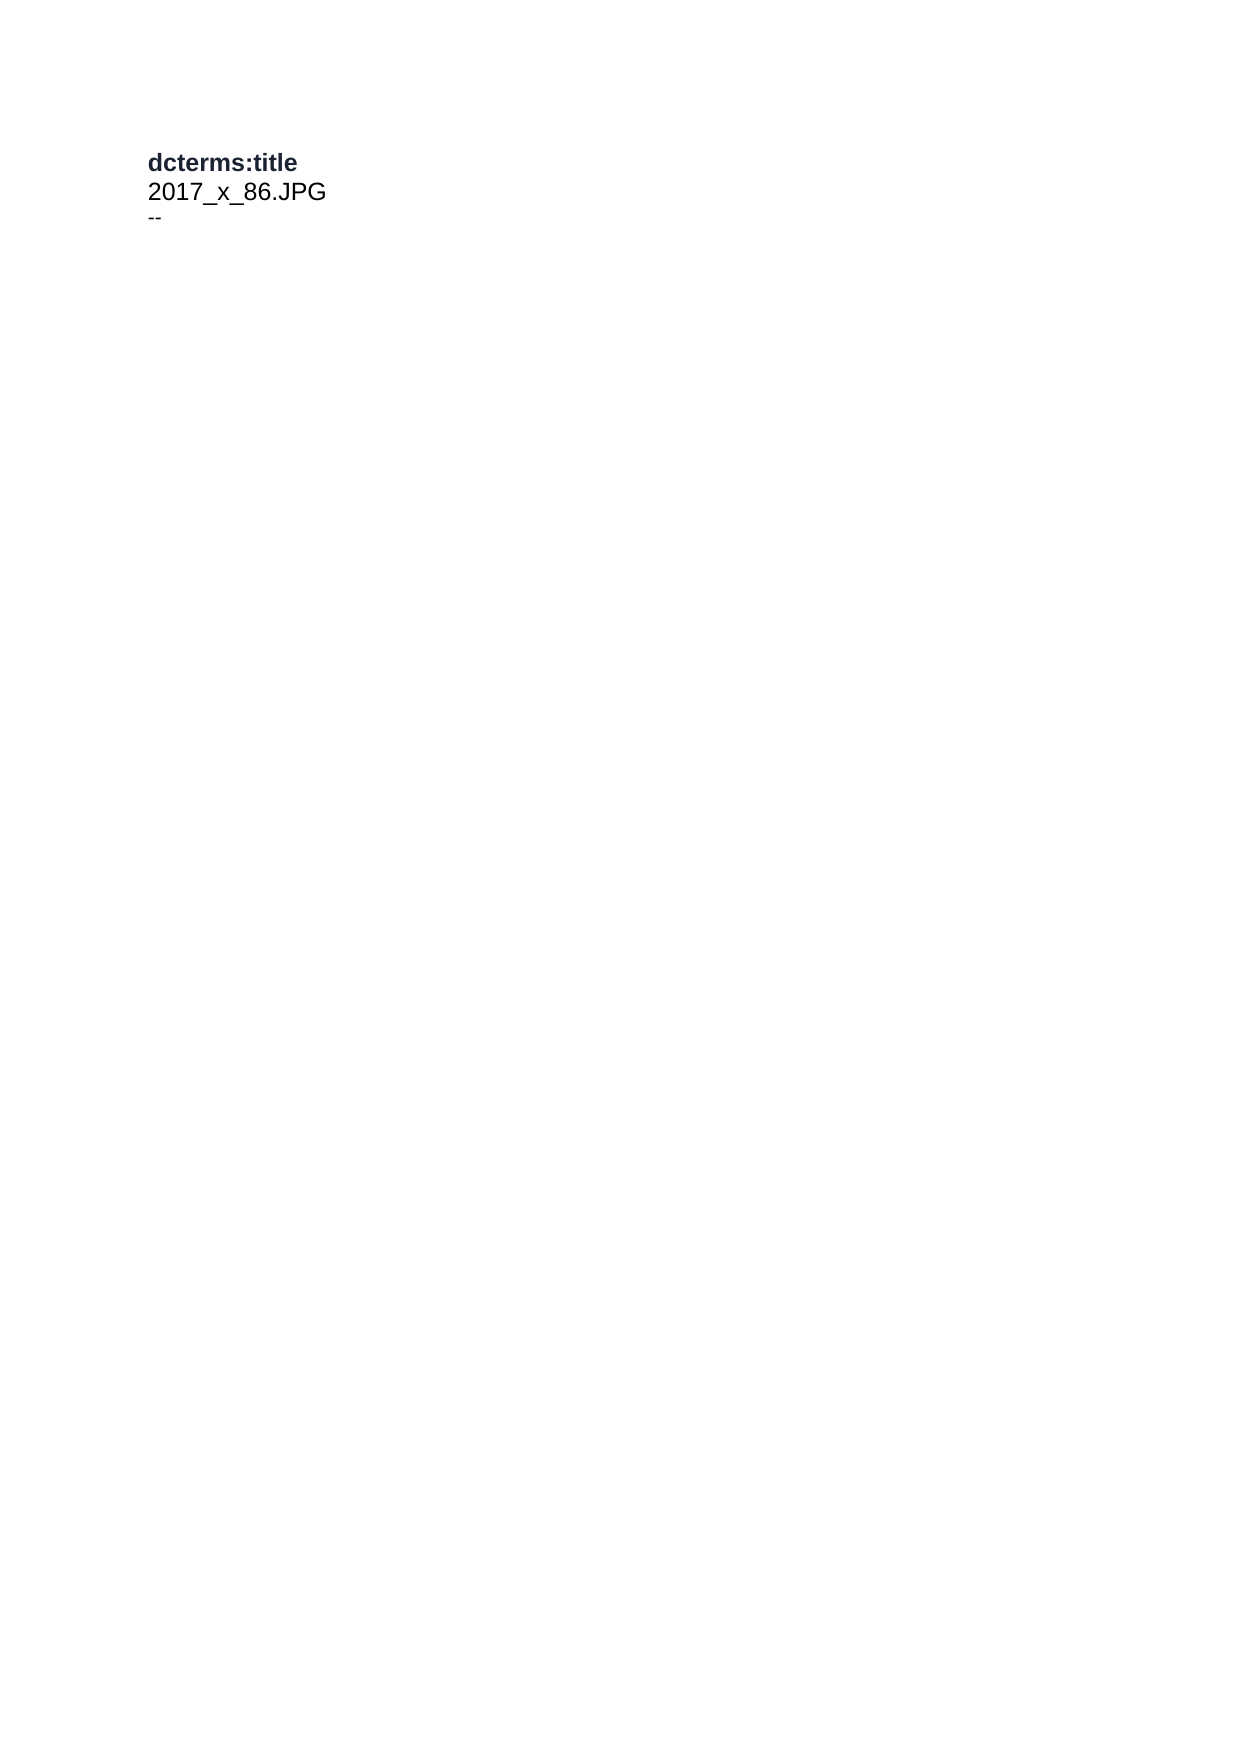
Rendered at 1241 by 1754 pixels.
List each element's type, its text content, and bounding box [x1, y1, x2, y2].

text dcterms:title [148, 148, 1092, 176]
text 2017_x_86.JPG [148, 176, 1092, 205]
text -- [148, 205, 1092, 229]
